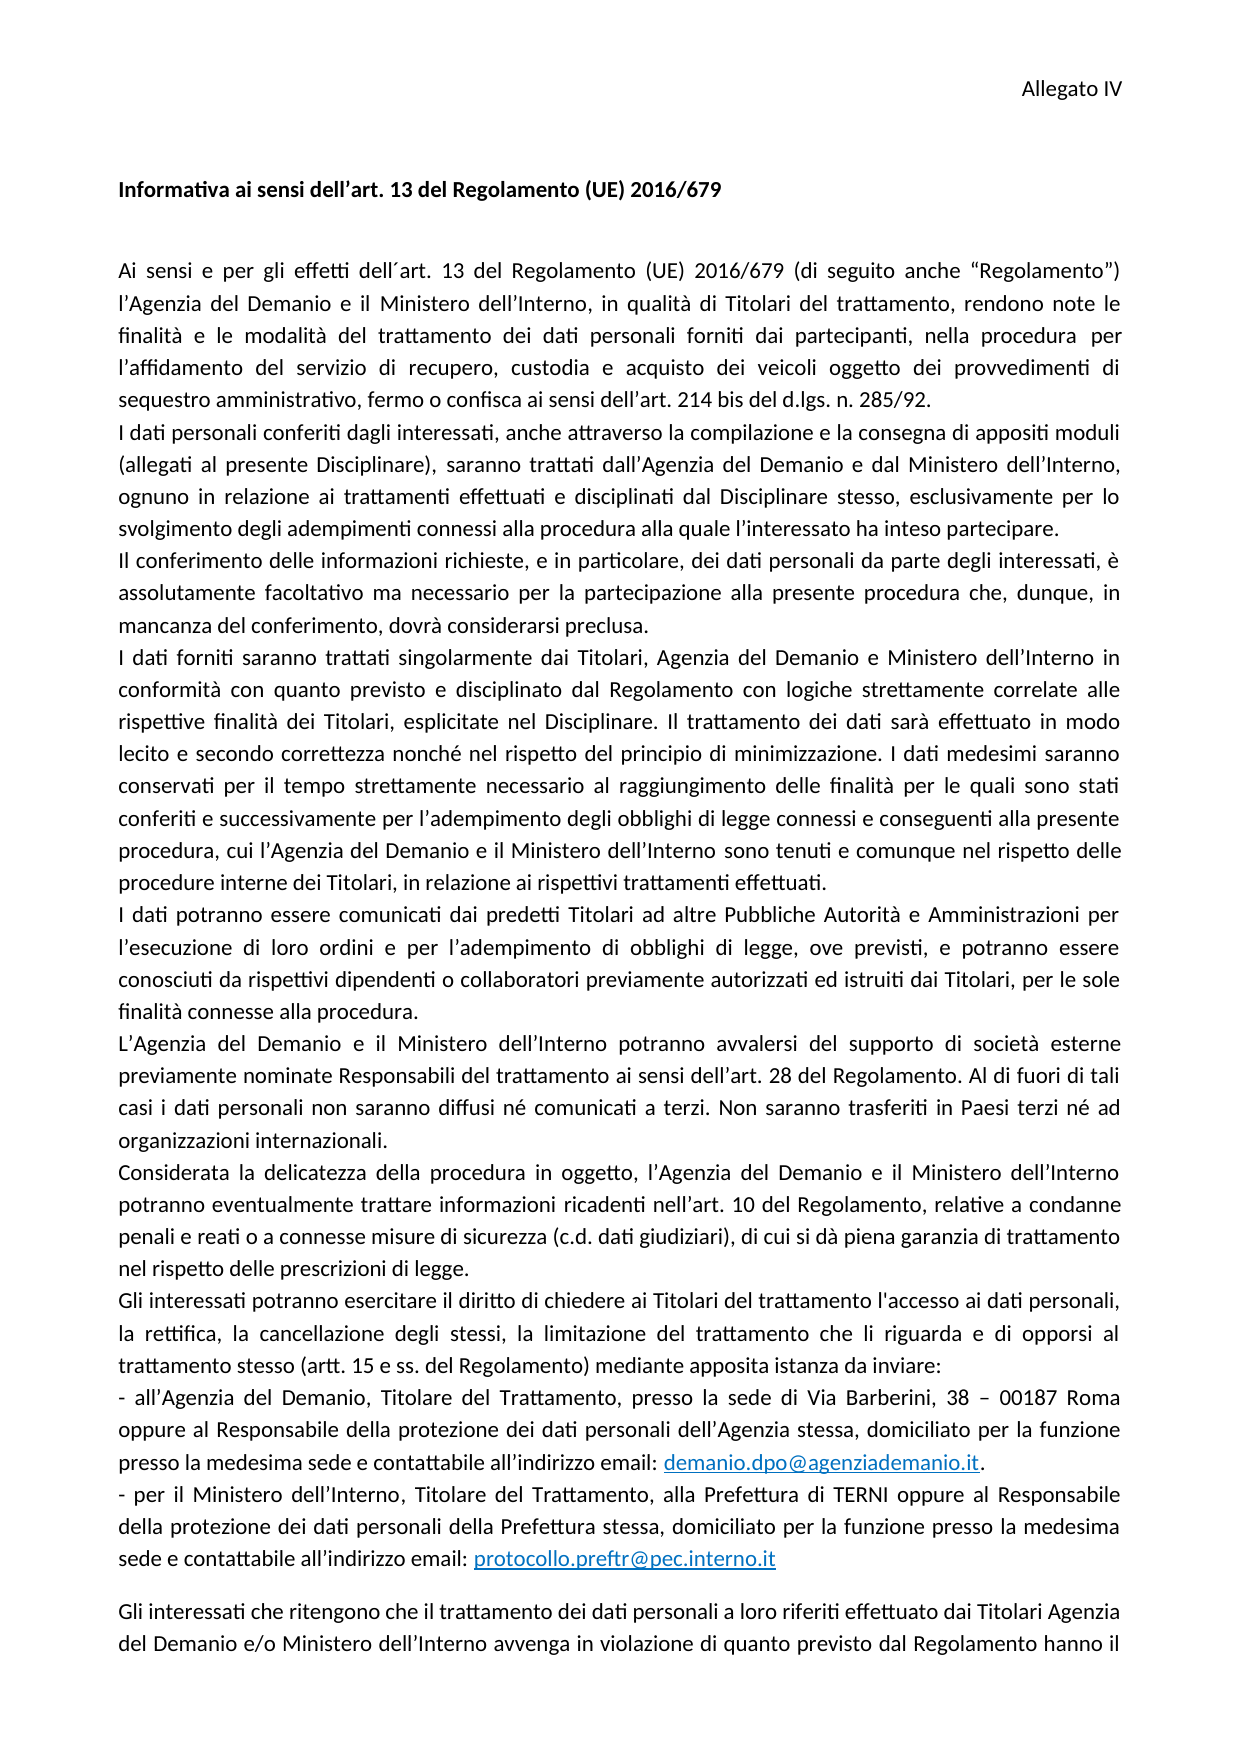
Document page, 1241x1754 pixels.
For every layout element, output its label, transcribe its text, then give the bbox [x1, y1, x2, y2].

text Considerata la delicatezza della procedura in oggetto, l’Agenzia del Demanio e il Ministero dell’Interno potranno eventualmente trattare informazioni ricadenti nell’art. 10 del Regolamento, relative a condanne penali e reati o a connesse misure di sicurezza (c.d. dati giudiziari), di cui si dà piena garanzia di trattamento nel rispetto delle prescrizioni di legge. [118, 1158, 1122, 1282]
text Gli interessati che ritengono che il trattamento dei dati personali a loro riferiti effettuato dai Titolari Agenzia del Demanio e/o Ministero dell’Interno avvenga in violazione di quanto previsto dal Regolamento hanno il [118, 1597, 1122, 1657]
text Gli interessati potranno esercitare il diritto di chiedere ai Titolari del trattamento l'accesso ai dati personali, la rettifica, la cancellazione degli stessi, la limitazione del trattamento che li riguarda e di opporsi al trattamento stesso (artt. 15 e ss. del Regolamento) mediante apposita istanza da inviare: [118, 1287, 1122, 1379]
text Informativa ai sensi dell’art. 13 del Regolamento (UE) 2016/679 [118, 176, 1122, 204]
text I dati forniti saranno trattati singolarmente dai Titolari, Agenzia del Demanio e Ministero dell’Interno in conformità con quanto previsto e disciplinato dal Regolamento con logiche strettamente correlate alle rispettive finalità dei Titolari, esplicitate nel Disciplinare. Il trattamento dei dati sarà effettuato in modo lecito e secondo correttezza nonché nel rispetto del principio di minimizzazione. I dati medesimi saranno conservati per il tempo strettamente necessario al raggiungimento delle finalità per le quali sono stati conferiti e successivamente per l’adempimento degli obblighi di legge connessi e conseguenti alla presente procedura, cui l’Agenzia del Demanio e il Ministero dell’Interno sono tenuti e comunque nel rispetto delle procedure interne dei Titolari, in relazione ai rispettivi trattamenti effettuati. [118, 643, 1122, 896]
text Ai sensi e per gli effetti dell´art. 13 del Regolamento (UE) 2016/679 (di seguito anche “Regolamento”) l’Agenzia del Demanio e il Ministero dell’Interno, in qualità di Titolari del trattamento, rendono note le finalità e le modalità del trattamento dei dati personali forniti dai partecipanti, nella procedura per l’affidamento del servizio di recupero, custodia e acquisto dei veicoli oggetto dei provvedimenti di sequestro amministrativo, fermo o confisca ai sensi dell’art. 214 bis del d.lgs. n. 285/92. [118, 257, 1122, 413]
text - per il Ministero dell’Interno, Titolare del Trattamento, alla Prefettura di TERNI oppure al Responsabile della protezione dei dati personali della Prefettura stessa, domiciliato per la funzione presso la medesima sede e contattabile all’indirizzo email: protocollo.preftr@pec.interno.it [118, 1480, 1122, 1572]
text L’Agenzia del Demanio e il Ministero dell’Interno potranno avvalersi del supporto di società esterne previamente nominate Responsabili del trattamento ai sensi dell’art. 28 del Regolamento. Al di fuori di tali casi i dati personali non saranno diffusi né comunicati a terzi. Non saranno trasferiti in Paesi terzi né ad organizzazioni internazionali. [118, 1029, 1122, 1154]
text I dati personali conferiti dagli interessati, anche attraverso la compilazione e la consegna di appositi moduli (allegati al presente Disciplinare), saranno trattati dall’Agenzia del Demanio e dal Ministero dell’Interno, ognuno in relazione ai trattamenti effettuati e disciplinati dal Disciplinare stesso, esclusivamente per lo svolgimento degli adempimenti connessi alla procedura alla quale l’interessato ha inteso partecipare. [118, 418, 1122, 542]
text - all’Agenzia del Demanio, Titolare del Trattamento, presso la sede di Via Barberini, 38 – 00187 Roma oppure al Responsabile della protezione dei dati personali dell’Agenzia stessa, domiciliato per la funzione presso la medesima sede e contattabile all’indirizzo email: demanio.dpo@agenziademanio.it. [118, 1383, 1122, 1476]
text I dati potranno essere comunicati dai predetti Titolari ad altre Pubbliche Autorità e Amministrazioni per l’esecuzione di loro ordini e per l’adempimento di obblighi di legge, ove previsti, e potranno essere conosciuti da rispettivi dipendenti o collaboratori previamente autorizzati ed istruiti dai Titolari, per le sole finalità connesse alla procedura. [118, 900, 1122, 1025]
text Il conferimento delle informazioni richieste, e in particolare, dei dati personali da parte degli interessati, è assolutamente facoltativo ma necessario per la partecipazione alla presente procedura che, dunque, in mancanza del conferimento, dovrà considerarsi preclusa. [118, 546, 1122, 639]
